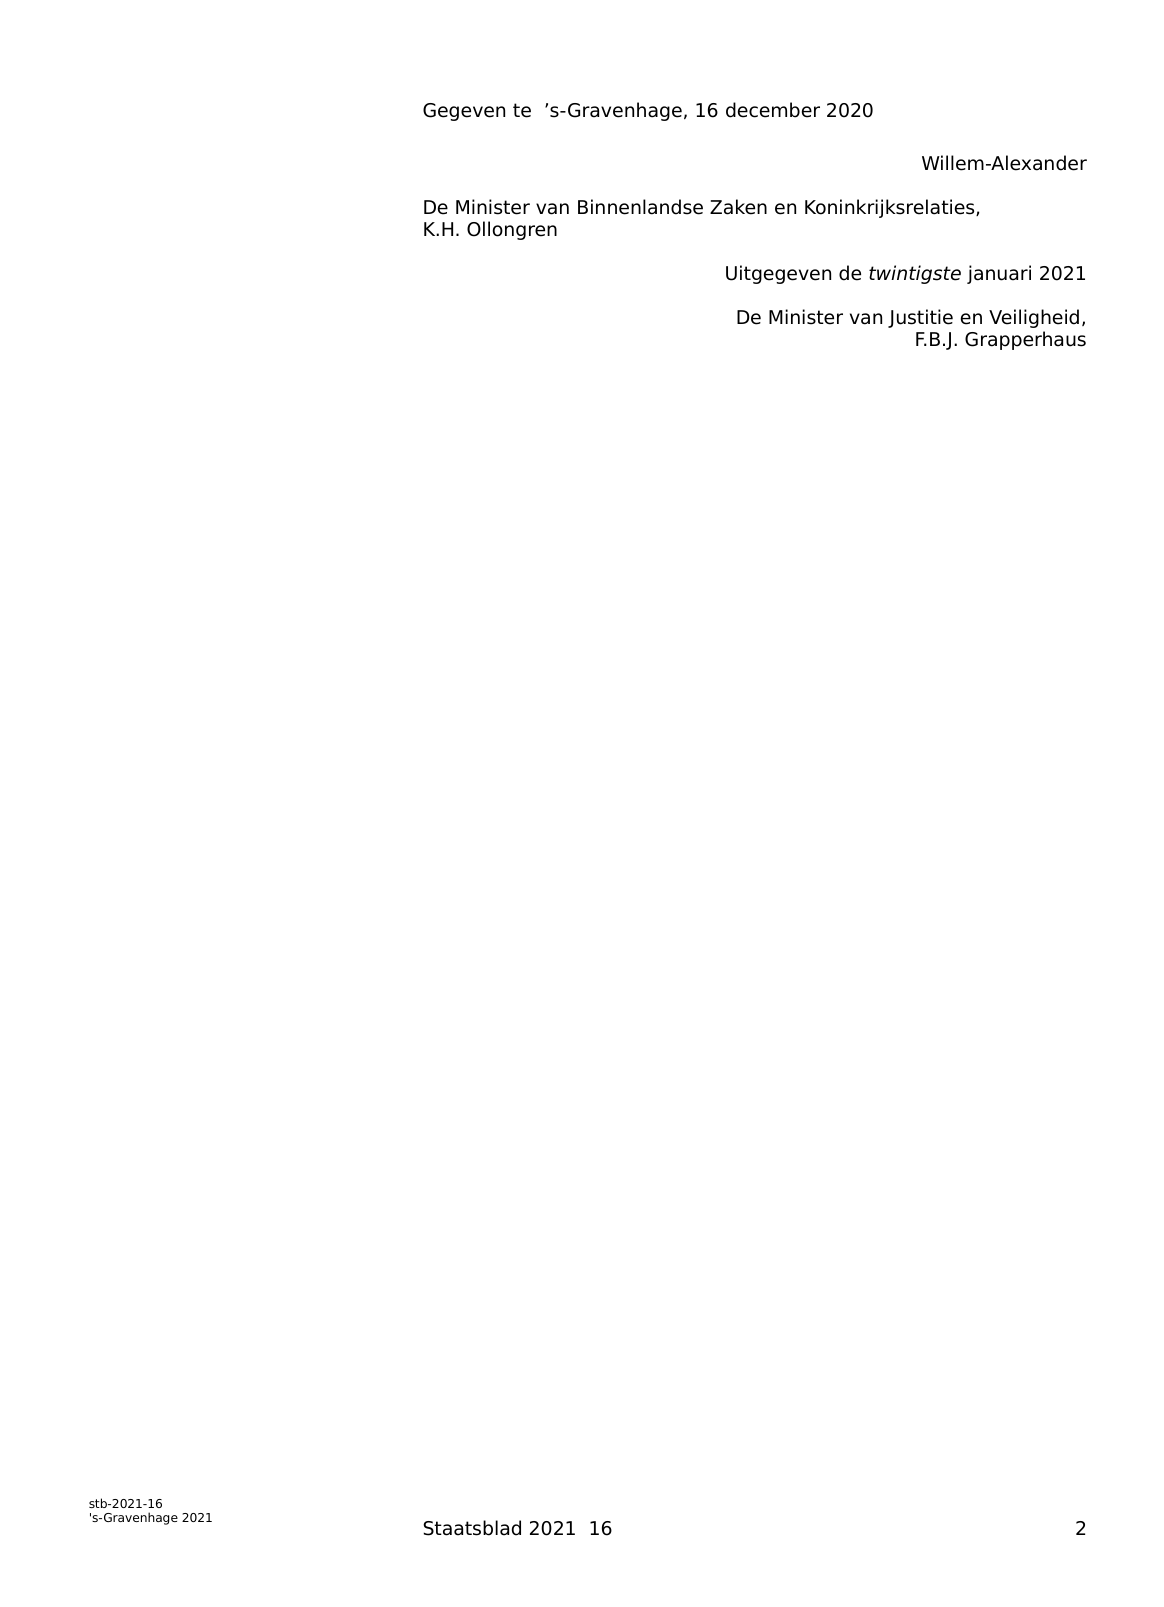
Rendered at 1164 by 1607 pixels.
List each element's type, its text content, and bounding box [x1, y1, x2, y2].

text Gegeven te ’s-Gravenhage, 16 december 2020 [422, 100, 1087, 122]
text De Minister van Binnenlandse Zaken en Koninkrijksrelaties, K.H. Ollongren [422, 197, 1087, 241]
text Willem-Alexander [422, 152, 1087, 174]
text 's-Gravenhage 2021 [88, 1511, 323, 1525]
text Uitgegeven de twintigste januari 2021 [422, 263, 1087, 285]
text stb-2021-16 [88, 1497, 323, 1511]
text De Minister van Justitie en Veiligheid, F.B.J. Grapperhaus [422, 307, 1087, 351]
